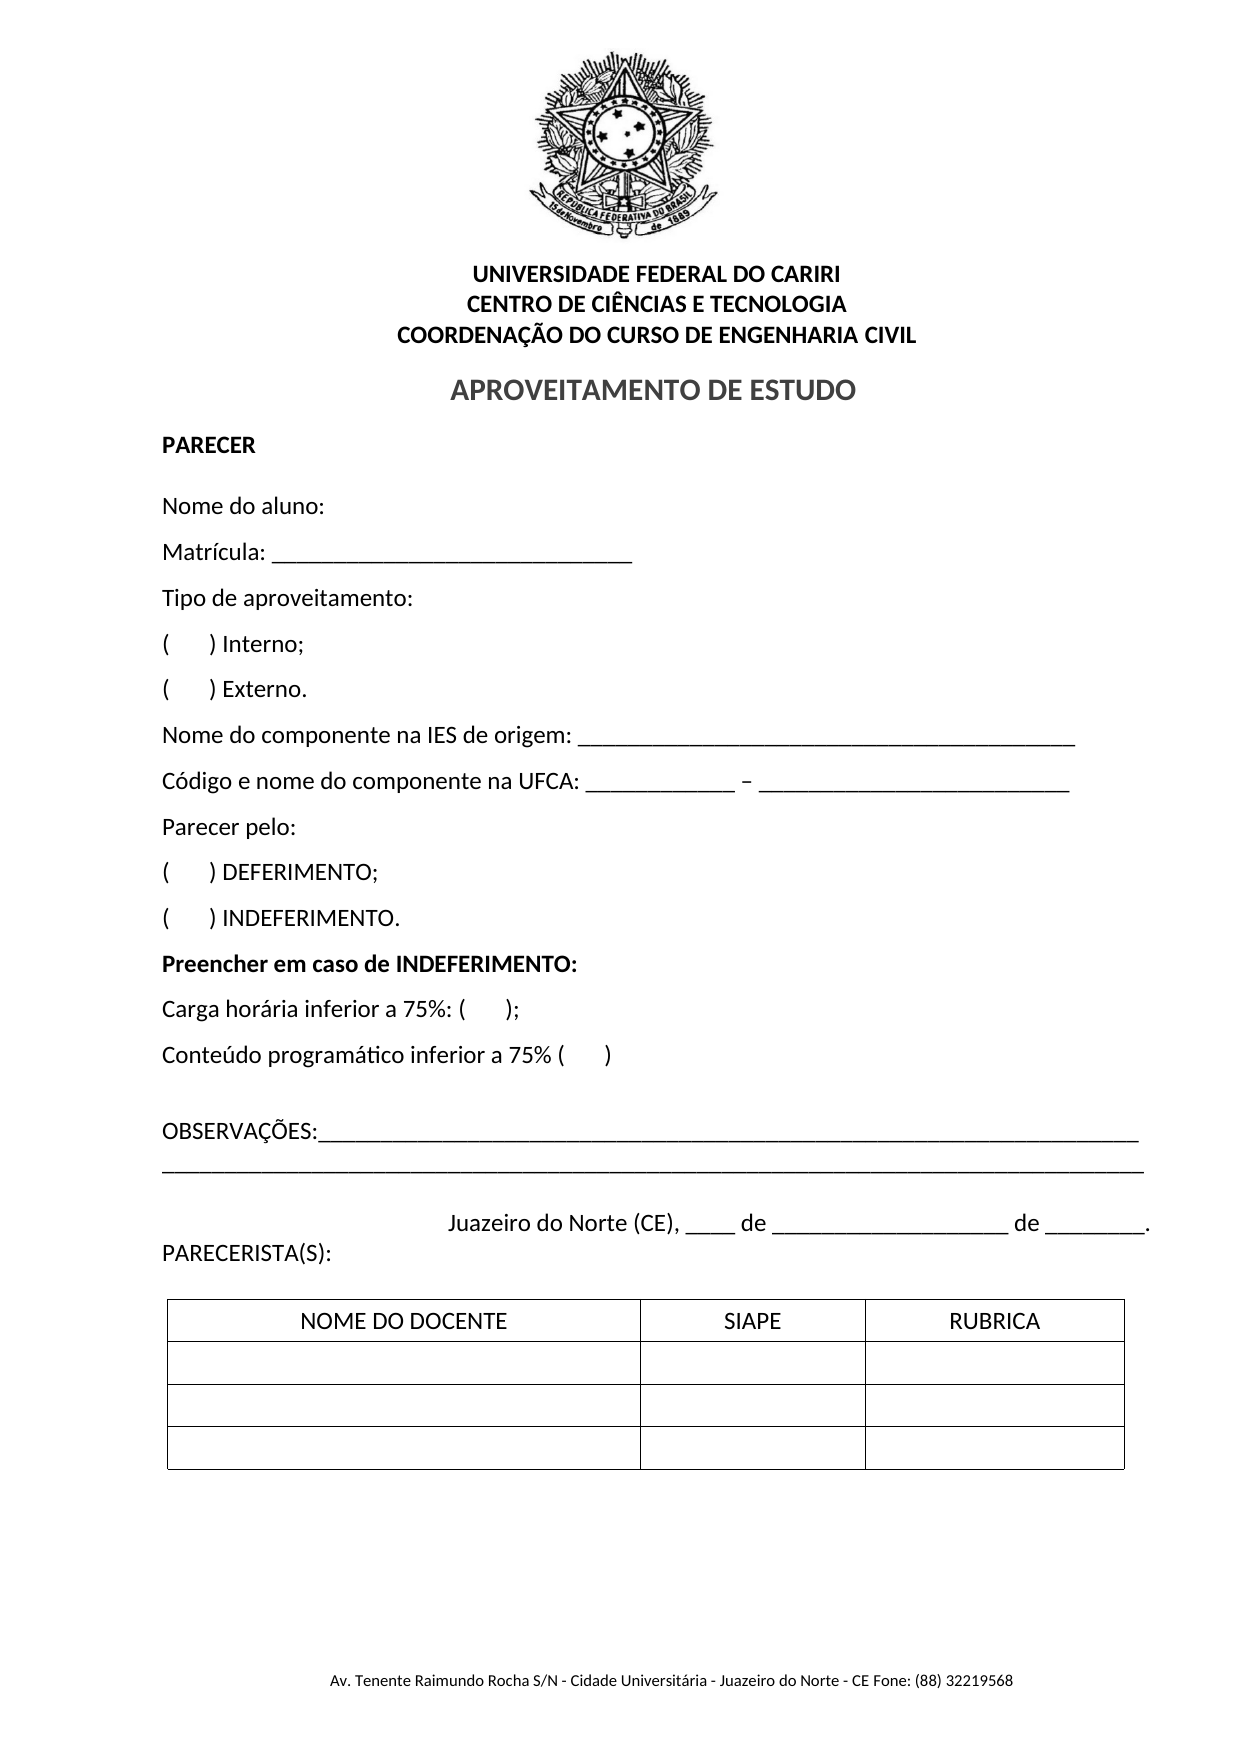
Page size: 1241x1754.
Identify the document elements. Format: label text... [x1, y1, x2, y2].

text Nome do aluno: [162, 491, 1152, 521]
table_cell [168, 1385, 640, 1426]
text Carga horária inferior a 75%: ( ); [162, 993, 1152, 1024]
text APROVEITAMENTO DE ESTUDO [162, 371, 1152, 409]
text Nome do componente na IES de origem: ________________________________________ [162, 719, 1152, 750]
text Parecer pelo: [162, 811, 1152, 841]
table_cell [866, 1427, 1124, 1469]
text ( ) Externo. [162, 673, 1152, 704]
text ( ) INDEFERIMENTO. [162, 902, 1152, 933]
text ( ) DEFERIMENTO; [162, 856, 1152, 887]
table_cell [641, 1427, 865, 1469]
table_cell [168, 1342, 640, 1384]
table_header NOME DO DOCENTE [168, 1300, 640, 1341]
table_cell [641, 1342, 865, 1384]
table_cell [168, 1427, 640, 1469]
text COORDENAÇÃO DO CURSO DE ENGENHARIA CIVIL [162, 319, 1152, 350]
text Juazeiro do Norte (CE), ____ de ___________________ de ________. [162, 1207, 1152, 1238]
text PARECERISTA(S): [162, 1238, 1152, 1268]
table_header SIAPE [641, 1300, 865, 1341]
text Código e nome do componente na UFCA: ____________ – _________________________ [162, 765, 1152, 795]
text Conteúdo programático inferior a 75% ( ) [162, 1039, 1152, 1070]
list PARECER [162, 429, 1152, 460]
text CENTRO DE CIÊNCIAS E TECNOLOGIA [162, 289, 1152, 319]
text ( ) Interno; [162, 628, 1152, 658]
table_cell [641, 1385, 865, 1426]
text UNIVERSIDADE FEDERAL DO CARIRI [162, 258, 1152, 289]
table_header RUBRICA [866, 1300, 1124, 1341]
table_cell [866, 1342, 1124, 1384]
text OBSERVAÇÕES:_________________________________________________________________________________________________________________________________________________ [162, 1116, 1152, 1177]
text Tipo de aproveitamento: [162, 582, 1152, 612]
table_cell [866, 1385, 1124, 1426]
text Matrícula: _____________________________ [162, 536, 1152, 567]
text Preencher em caso de INDEFERIMENTO: [162, 948, 1152, 978]
